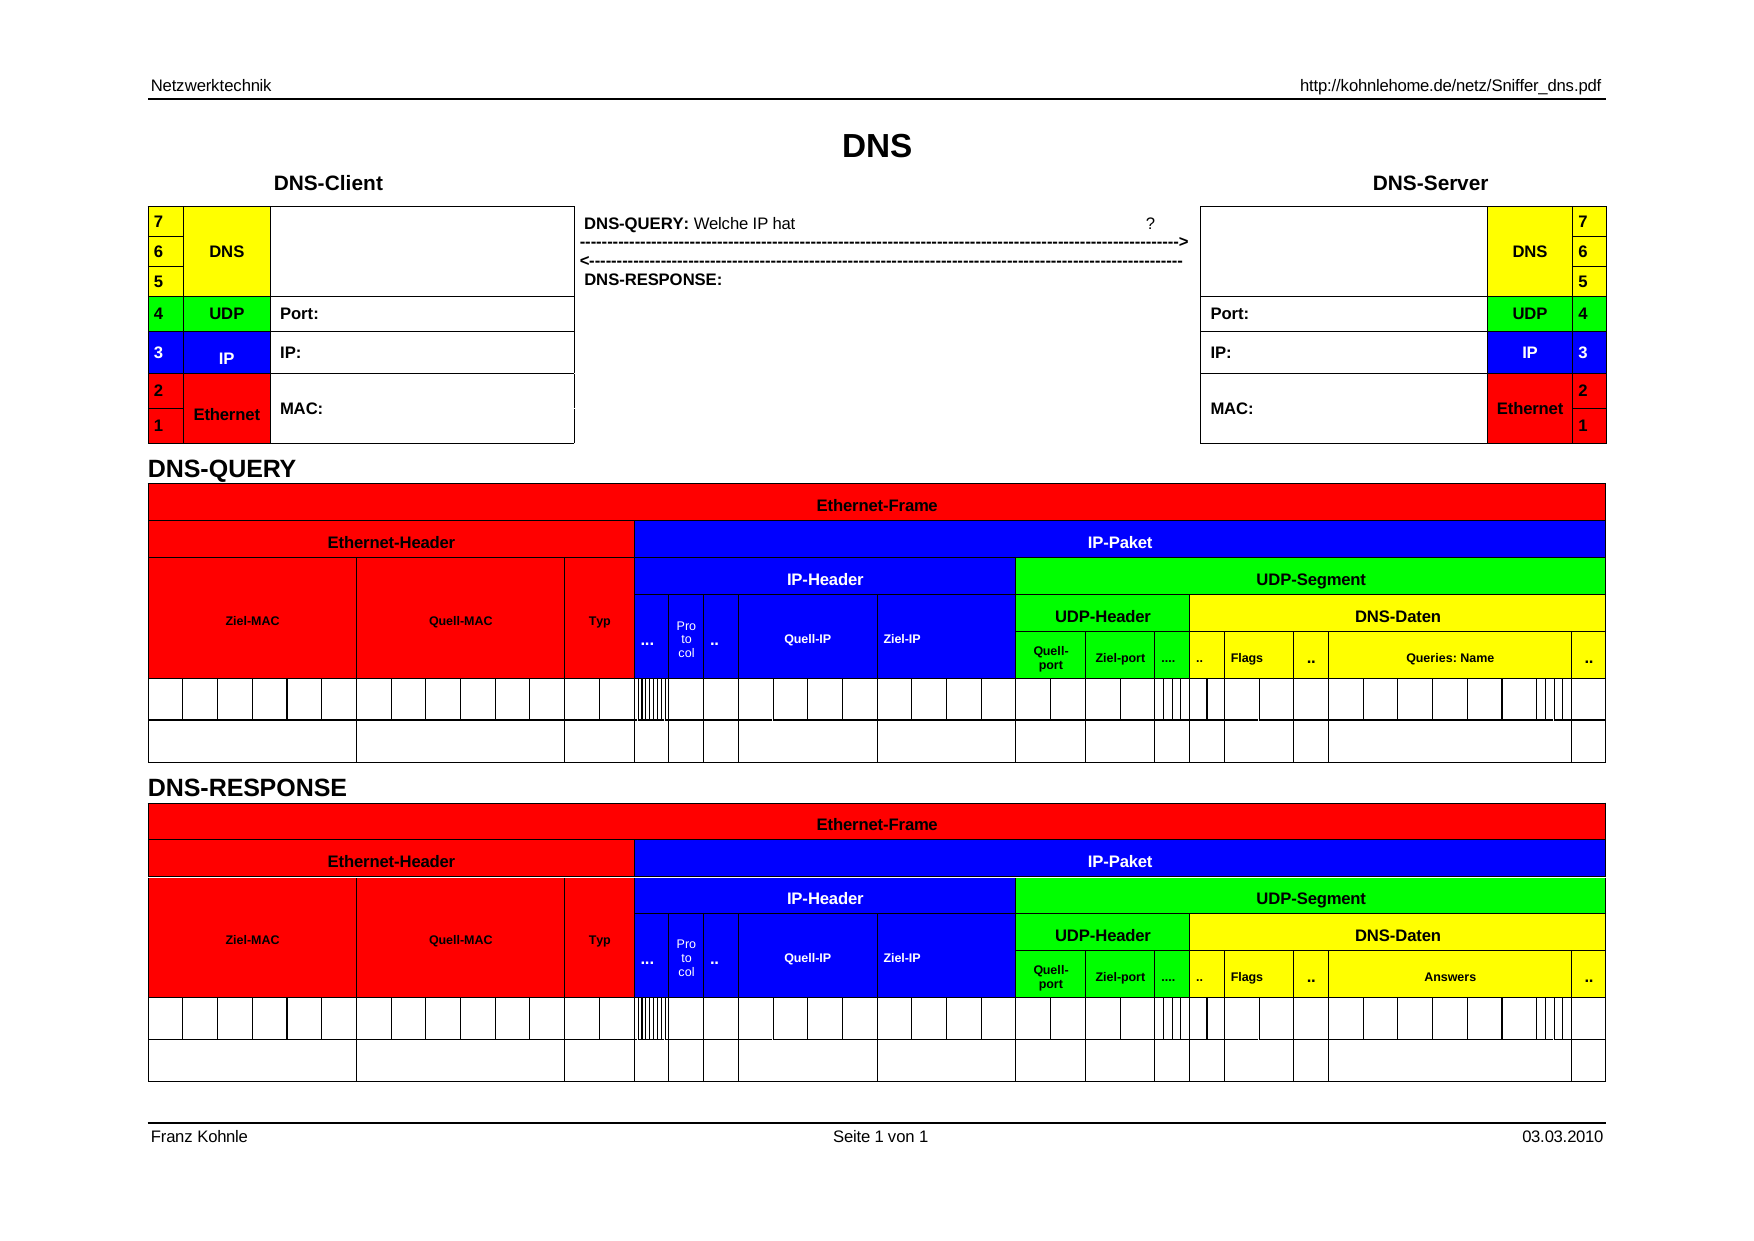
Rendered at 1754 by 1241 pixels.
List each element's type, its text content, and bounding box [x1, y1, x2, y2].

table_cell Quell-port [1016, 951, 1085, 997]
table_cell [878, 998, 911, 1039]
table_cell [635, 1040, 668, 1081]
table_cell [575, 374, 1200, 408]
table_cell UDP-Header [1016, 914, 1189, 950]
table_cell [149, 998, 182, 1039]
table_cell UDP-Header [1016, 595, 1189, 631]
table_cell [1294, 721, 1328, 762]
table_cell [565, 679, 599, 719]
table_cell 6 [149, 237, 183, 266]
table_cell [912, 679, 946, 719]
table_cell [1555, 679, 1562, 719]
table_cell Flags [1225, 632, 1293, 678]
table_cell 3 [1573, 332, 1606, 373]
table_cell [322, 998, 356, 1039]
table_cell 6 [1573, 237, 1606, 266]
table_header [271, 207, 574, 296]
table_cell [357, 998, 391, 1039]
table_cell [1503, 998, 1536, 1039]
table_cell [600, 679, 634, 719]
table_cell UDP [1488, 297, 1572, 331]
table_cell [1398, 679, 1432, 719]
table_cell [1164, 679, 1172, 719]
table_cell [149, 1040, 356, 1081]
table_header DNS-QUERY: Welche IP hat ? -------------------------------------------------------------------------------------------------------------> <------------------------------------------------------------------------------------------------------------ DNS-RESPONSE: [575, 206, 1200, 297]
table_cell 4 [149, 297, 183, 331]
table_cell .. [704, 595, 738, 678]
table_cell [530, 998, 564, 1039]
table_cell [982, 679, 1015, 719]
table_cell [1016, 1040, 1085, 1081]
subtitle DNS-RESPONSE [148, 774, 1606, 802]
table_cell IP-Paket [635, 840, 1605, 876]
table_cell Ziel-port [1086, 951, 1154, 997]
table_cell IP-Paket [635, 521, 1605, 557]
table_cell .. [1572, 632, 1605, 678]
table_cell 5 [149, 267, 183, 296]
table_cell IP-Header [635, 558, 1015, 594]
table_cell [1016, 998, 1050, 1039]
table_cell Ziel-IP [878, 595, 1015, 678]
table_cell [1468, 998, 1501, 1039]
table_cell Ethernet-Header [149, 840, 634, 876]
table_cell [1572, 998, 1605, 1039]
table_cell 1 [149, 409, 183, 443]
table_cell [982, 998, 1015, 1039]
table_cell [426, 679, 460, 719]
table_cell Typ [565, 878, 634, 997]
table_cell .. [1572, 951, 1605, 997]
table_cell Ziel-MAC [149, 558, 356, 678]
table_cell [1563, 998, 1571, 1039]
text DNS-Client DNS-Server [148, 171, 1606, 194]
table_cell Typ [565, 558, 634, 678]
table_cell Ethernet [1488, 374, 1572, 443]
subtitle DNS-QUERY [148, 455, 1606, 483]
table_header 7 [1573, 207, 1606, 236]
table_cell [774, 679, 807, 719]
table_cell [1225, 998, 1258, 1039]
table_cell .. [1190, 632, 1224, 678]
table_cell [392, 679, 425, 719]
table_cell 4 [1573, 297, 1606, 331]
table_cell [1086, 679, 1120, 719]
table_cell UDP-Segment [1016, 558, 1605, 594]
table_cell 2 [149, 374, 183, 408]
table_cell [496, 998, 529, 1039]
table_cell [1155, 998, 1163, 1039]
table_cell [1572, 679, 1605, 719]
title DNS [148, 127, 1606, 164]
table_cell [1181, 679, 1189, 719]
table_cell [808, 998, 842, 1039]
table_cell [878, 721, 1015, 762]
table_cell [1155, 679, 1163, 719]
table_cell Proto col [669, 595, 703, 678]
table_cell [843, 679, 877, 719]
table_cell [878, 679, 911, 719]
table_cell IP: [1201, 332, 1487, 373]
table_cell [392, 998, 425, 1039]
table_cell [669, 1040, 703, 1081]
table_cell [843, 998, 877, 1039]
table_cell [575, 297, 1200, 332]
table_cell 5 [1573, 267, 1606, 296]
table_cell [1190, 721, 1224, 762]
table_cell [1433, 679, 1467, 719]
table_cell [496, 679, 529, 719]
table_cell DNS-Daten [1190, 914, 1605, 950]
table_cell 1 [1573, 409, 1606, 443]
table_cell [218, 679, 252, 719]
table_cell [357, 679, 391, 719]
table_cell [1051, 998, 1085, 1039]
table_cell [426, 998, 460, 1039]
table_cell [1173, 679, 1180, 719]
table_cell [739, 998, 772, 1039]
table_cell .... [1155, 632, 1189, 678]
table_cell [1555, 998, 1562, 1039]
table_cell [1225, 721, 1293, 762]
table_cell [1164, 998, 1172, 1039]
table_cell [565, 998, 599, 1039]
table_cell [1398, 998, 1432, 1039]
table_header Ethernet-Frame [149, 804, 1605, 839]
table_cell IP: [271, 332, 574, 373]
table_cell [704, 1040, 738, 1081]
table_cell [1503, 679, 1536, 719]
table_cell [1190, 1040, 1224, 1081]
table_cell [1329, 679, 1363, 719]
table_cell [1155, 721, 1189, 762]
table_cell [1329, 1040, 1571, 1081]
table_cell Answers [1329, 951, 1571, 997]
table_cell .. [1294, 951, 1328, 997]
table_cell [739, 721, 877, 762]
table_cell .. [1190, 951, 1224, 997]
table_cell [1190, 998, 1206, 1039]
table_cell [1563, 679, 1571, 719]
table_cell ... [635, 595, 668, 678]
table_cell Ziel-port [1086, 632, 1154, 678]
table_cell [1260, 998, 1293, 1039]
table_cell Queries: Name [1329, 632, 1571, 678]
table_cell [461, 679, 495, 719]
table_cell [774, 998, 807, 1039]
table_cell [1181, 998, 1189, 1039]
table_cell Port: [1201, 297, 1487, 331]
table_cell [1225, 679, 1258, 719]
table_cell [1364, 679, 1397, 719]
table_cell 2 [1573, 374, 1606, 408]
table_cell [1294, 998, 1328, 1039]
table_cell [1208, 998, 1224, 1039]
table_cell MAC: [271, 374, 574, 443]
table_cell [1086, 721, 1154, 762]
table_cell [739, 679, 772, 719]
table_cell [1173, 998, 1180, 1039]
table_cell [253, 998, 286, 1039]
table_cell .... [1155, 951, 1189, 997]
table_cell [1225, 1040, 1293, 1081]
table_header DNS [184, 207, 270, 296]
table_cell [322, 679, 356, 719]
table_cell UDP-Segment [1016, 878, 1605, 913]
table_cell Flags [1225, 951, 1293, 997]
table_cell MAC: [1201, 374, 1487, 443]
table_cell Ziel-IP [878, 914, 1015, 997]
table_header [1201, 207, 1487, 296]
table_cell [461, 998, 495, 1039]
table_cell [183, 679, 217, 719]
table_cell [1016, 721, 1085, 762]
table_cell [947, 998, 981, 1039]
table_cell Port: [271, 297, 574, 331]
table_cell [218, 998, 252, 1039]
table_cell [912, 998, 946, 1039]
table_cell [253, 679, 286, 719]
table_cell [1155, 1040, 1189, 1081]
table_cell [808, 679, 842, 719]
table_cell [1433, 998, 1467, 1039]
table_cell Proto col [669, 914, 703, 997]
table_cell Quell-MAC [357, 558, 564, 678]
table_cell [635, 721, 668, 762]
table_cell [1468, 679, 1501, 719]
table_cell [669, 998, 703, 1039]
table_header DNS [1488, 207, 1572, 296]
table_cell [357, 721, 564, 762]
table_cell [1546, 998, 1553, 1039]
table_cell Ziel-MAC [149, 878, 356, 997]
table_cell [1051, 679, 1085, 719]
table_cell [1329, 998, 1363, 1039]
table_cell .. [704, 914, 738, 997]
table_cell [704, 998, 738, 1039]
table_cell [1086, 998, 1120, 1039]
table_cell [1260, 679, 1293, 719]
table_cell Quell-MAC [357, 878, 564, 997]
table_cell [1121, 998, 1154, 1039]
table_cell [1572, 1040, 1605, 1081]
table_cell [669, 679, 703, 719]
table_cell [1121, 679, 1154, 719]
table_cell [1364, 998, 1397, 1039]
table_cell [183, 998, 217, 1039]
table_cell [1294, 679, 1328, 719]
table_cell [1016, 679, 1050, 719]
table_cell 3 [149, 332, 183, 373]
table_cell [1329, 721, 1571, 762]
table_cell [1190, 679, 1206, 719]
table_header 7 [149, 207, 183, 236]
table_cell [1294, 1040, 1328, 1081]
table_cell [878, 1040, 1015, 1081]
table_cell [1537, 998, 1545, 1039]
table_cell [357, 1040, 564, 1081]
table_cell IP-Header [635, 878, 1015, 913]
table_cell Ethernet [184, 374, 270, 443]
table_cell Quell-port [1016, 632, 1085, 678]
table_cell ... [635, 914, 668, 997]
table_cell Ethernet-Header [149, 521, 634, 557]
table_cell [565, 1040, 634, 1081]
table_cell [288, 679, 321, 719]
table_cell [739, 1040, 877, 1081]
table_cell [575, 409, 1200, 443]
table_cell .. [1294, 632, 1328, 678]
table_cell [1086, 1040, 1154, 1081]
table_cell [704, 679, 738, 719]
table_cell UDP [184, 297, 270, 331]
table_cell [1208, 679, 1224, 719]
table_cell IP [184, 332, 270, 373]
table_cell Quell-IP [739, 914, 877, 997]
table_cell [149, 679, 182, 719]
table_cell [600, 998, 634, 1039]
table_cell [669, 721, 703, 762]
table_cell [149, 721, 356, 762]
table_cell [530, 679, 564, 719]
table_cell [1572, 721, 1605, 762]
table_cell [565, 721, 634, 762]
table_cell [947, 679, 981, 719]
table_cell [288, 998, 321, 1039]
table_header Ethernet-Frame [149, 484, 1605, 520]
table_cell [575, 332, 1200, 373]
table_cell Quell-IP [739, 595, 877, 678]
table_cell [1537, 679, 1545, 719]
table_cell IP [1488, 332, 1572, 373]
table_cell [1546, 679, 1553, 719]
table_cell [704, 721, 738, 762]
table_cell DNS-Daten [1190, 595, 1605, 631]
